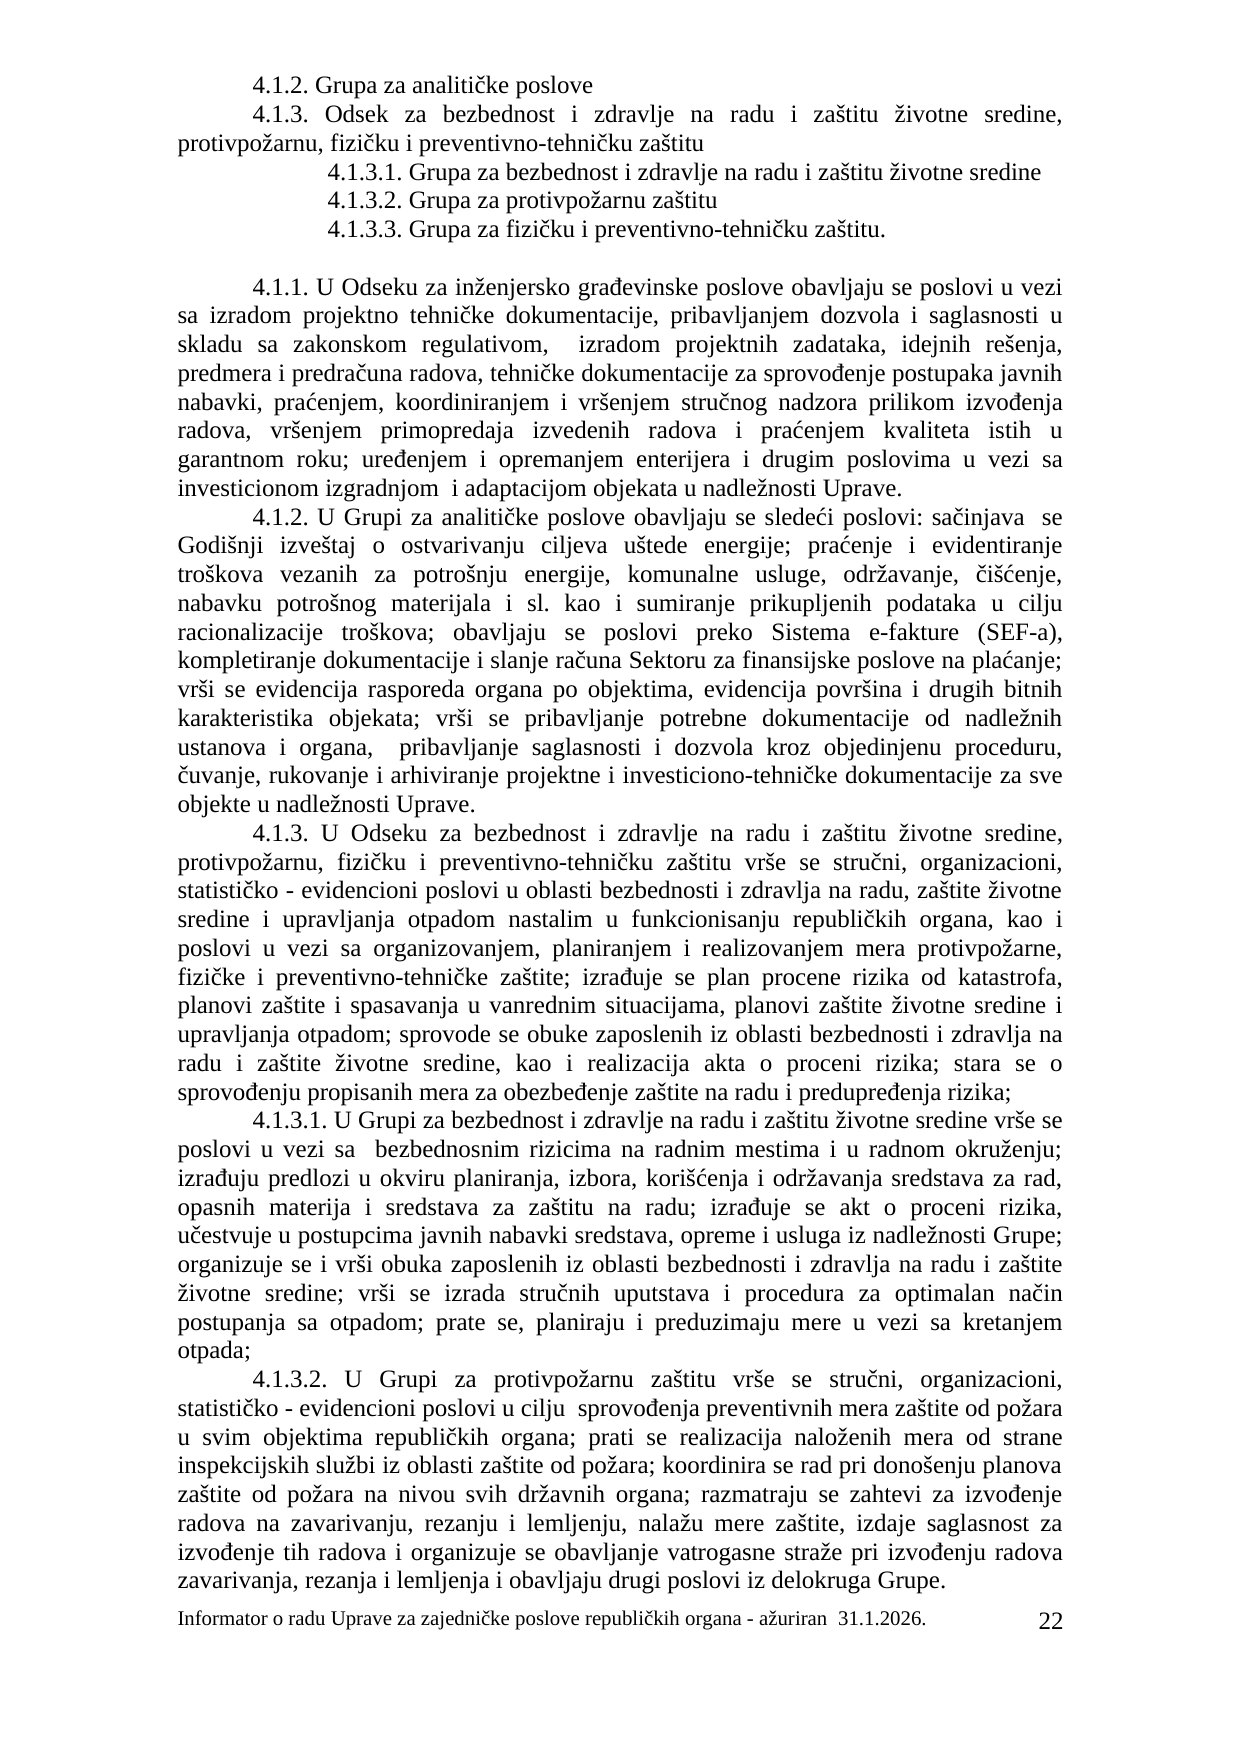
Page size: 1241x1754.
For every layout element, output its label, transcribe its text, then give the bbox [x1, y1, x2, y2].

subtitle 4.1.3.1. U Grupi za bezbednost i zdravlje na radu i zaštitu životne sredine vrše se poslovi u vezi sa bezbednosnim rizicima na radnim mestima i u radnom okruženju; izrađuju predlozi u okviru planiranja, izbora, korišćenja i održavanja sredstava za rad, opasnih materija i sredstava za zaštitu na radu; izrađuje se akt o proceni rizika, učestvuje u postupcima javnih nabavki sredstava, opreme i usluga iz nadležnosti Grupe; organizuje se i vrši obuka zaposlenih iz oblasti bezbednosti i zdravlja na radu i zaštite životne sredine; vrši se izrada stručnih uputstava i procedura za optimalan način postupanja sa otpadom; prate se, planiraju i preduzimaju mere u vezi sa kretanjem otpada; [177, 1105, 1063, 1364]
subtitle 4.1.2. U Grupi za analitičke poslove obavljaju se sledeći poslovi: sačinjava se Godišnji izveštaj o ostvarivanju ciljeva uštede energije; praćenje i evidentiranje troškova vezanih za potrošnju energije, komunalne usluge, održavanje, čišćenje, nabavku potrošnog materijala i sl. kao i sumiranje prikupljenih podataka u cilju racionalizacije troškova; obavljaju se poslovi preko Sistema e-fakture (SEF-a), kompletiranje dokumentacije i slanje računa Sektoru za finansijske poslove na plaćanje; vrši se evidencija rasporeda organa po objektima, evidencija površina i drugih bitnih karakteristika objekata; vrši se pribavljanje potrebne dokumentacije od nadležnih ustanova i organa, pribavljanje saglasnosti i dozvola kroz objedinjenu proceduru, čuvanje, rukovanje i arhiviranje projektne i investiciono-tehničke dokumentacije za sve objekte u nadležnosti Uprave. [177, 502, 1063, 818]
subtitle 4.1.2. Grupa za analitičke poslove [177, 70, 1063, 99]
subtitle 4.1.1. U Odseku za inženjersko građevinske poslove obavljaju se poslovi u vezi sa izradom projektno tehničke dokumentacije, pribavljanjem dozvola i saglasnosti u skladu sa zakonskom regulativom, izradom projektnih zadataka, idejnih rešenja, predmera i predračuna radova, tehničke dokumentacije za sprovođenje postupaka javnih nabavki, praćenjem, koordiniranjem i vršenjem stručnog nadzora prilikom izvođenja radova, vršenjem primopredaja izvedenih radova i praćenjem kvaliteta istih u garantnom roku; uređenjem i opremanjem enterijera i drugim poslovima u vezi sa investicionom izgradnjom i adaptacijom objekata u nadležnosti Uprave. [177, 272, 1063, 502]
subtitle 4.1.3.2. U Grupi za protivpožarnu zaštitu vrše se stručni, organizacioni, statističko - evidencioni poslovi u cilju sprovođenja preventivnih mera zaštite od požara u svim objektima republičkih organa; prati se realizacija naloženih mera od strane inspekcijskih službi iz oblasti zaštite od požara; koordinira se rad pri donošenju planova zaštite od požara na nivou svih državnih organa; razmatraju se zahtevi za izvođenje radova na zavarivanju, rezanju i lemljenju, nalažu mere zaštite, izdaje saglasnost za izvođenje tih radova i organizuje se obavljanje vatrogasne straže pri izvođenju radova zavarivanja, rezanja i lemljenja i obavljaju drugi poslovi iz delokruga Grupe. [177, 1364, 1063, 1594]
subtitle 4.1.3.1. Grupa za bezbednost i zdravlje na radu i zaštitu životne sredine [177, 157, 1063, 185]
subtitle 4.1.3. Odsek za bezbednost i zdravlje na radu i zaštitu životne sredine, protivpožarnu, fizičku i preventivno-tehničku zaštitu [177, 99, 1063, 157]
subtitle 4.1.3.2. Grupa za protivpožarnu zaštitu [177, 185, 1063, 214]
subtitle 4.1.3.3. Grupa za fizičku i preventivno-tehničku zaštitu. [177, 214, 1063, 243]
subtitle 4.1.3. U Odseku za bezbednost i zdravlje na radu i zaštitu životne sredine, protivpožarnu, fizičku i preventivno-tehničku zaštitu vrše se stručni, organizacioni, statističko - evidencioni poslovi u oblasti bezbednosti i zdravlja na radu, zaštite životne sredine i upravljanja otpadom nastalim u funkcionisanju republičkih organa, kao i poslovi u vezi sa organizovanjem, planiranjem i realizovanjem mera protivpožarne, fizičke i preventivno-tehničke zaštite; izrađuje se plan procene rizika od katastrofa, planovi zaštite i spasavanja u vanrednim situacijama, planovi zaštite životne sredine i upravljanja otpadom; sprovode se obuke zaposlenih iz oblasti bezbednosti i zdravlja na radu i zaštite životne sredine, kao i realizacija akta o proceni rizika; stara se o sprovođenju propisanih mera za obezbeđenje zaštite na radu i predupređenja rizika; [177, 818, 1063, 1105]
